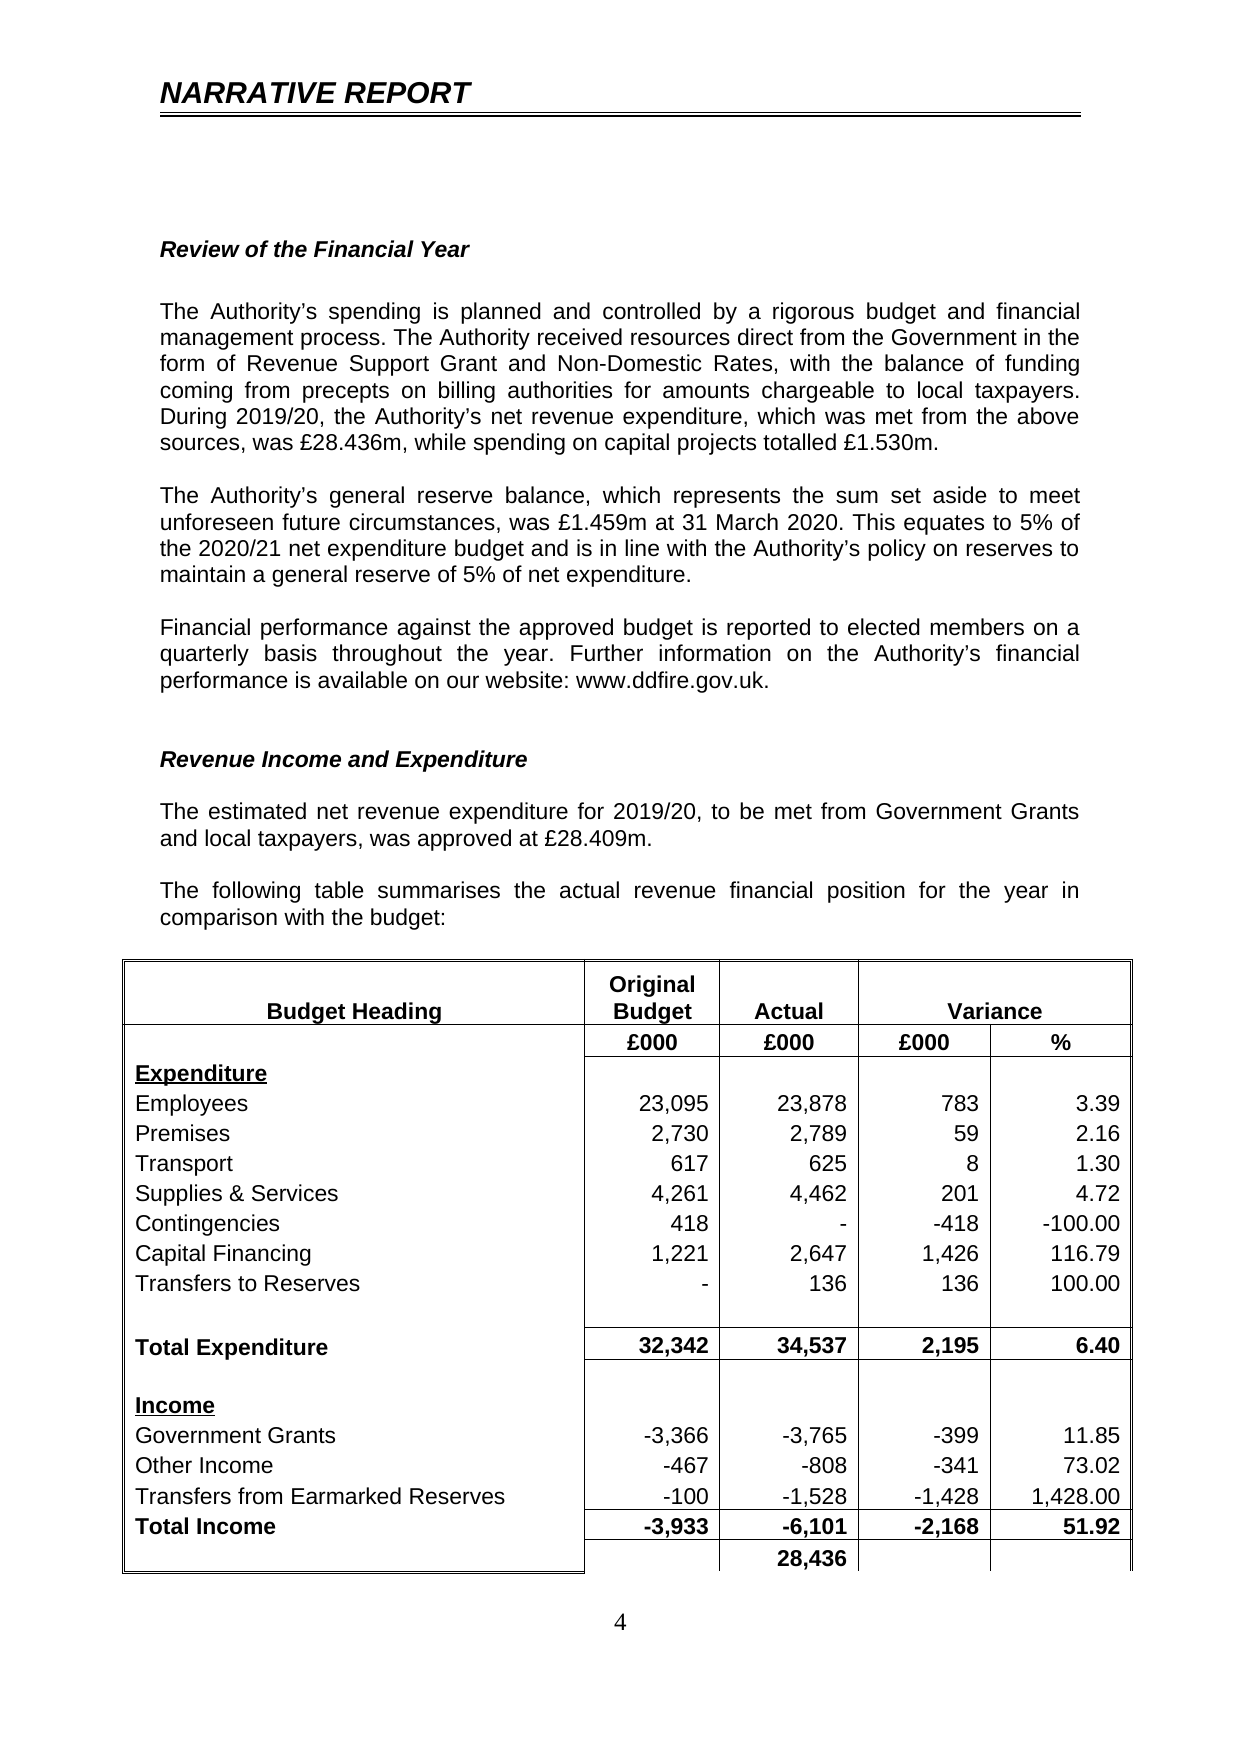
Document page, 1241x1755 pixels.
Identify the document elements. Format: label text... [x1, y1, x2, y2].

table_cell 4,261 [585, 1176, 719, 1206]
subtitle Review of the Financial Year [159, 236, 1081, 263]
table_cell [1133, 1359, 1155, 1388]
table_cell [86, 1024, 122, 1056]
text Financial performance against the approved budget is reported to elected members on a quarterly basis throughout the year. Further information on the Authority’s financial performance is available on our website: www.ddfire.gov.uk. [159, 614, 1081, 693]
table_cell Income [125, 1389, 584, 1419]
table_cell [86, 1236, 122, 1266]
table_cell [720, 1297, 858, 1327]
table_cell 617 [585, 1146, 719, 1176]
table_cell [585, 1297, 719, 1327]
table_cell 59 [859, 1116, 990, 1146]
table_cell £000 [720, 1025, 858, 1056]
table_cell -2,168 [859, 1510, 990, 1539]
table_cell £000 [585, 1025, 719, 1056]
table_cell [859, 1360, 990, 1388]
table_header [124, 930, 585, 959]
table_cell 2,730 [585, 1116, 719, 1146]
table_header [858, 930, 1049, 959]
text The Authority’s spending is planned and controlled by a rigorous budget and financial management process. The Authority received resources direct from the Government in the form of Revenue Support Grant and Non-Domestic Rates, with the balance of funding coming from precepts on billing authorities for amounts chargeable to local taxpayers. During 2019/20, the Authority’s net revenue expenditure, which was met from the above sources, was £28.436m, while spending on capital projects totalled £1.530m. [159, 298, 1081, 456]
table_cell [1133, 959, 1155, 1024]
text The Authority’s general reserve balance, which represents the sum set aside to meet unforeseen future circumstances, was £1.459m at 31 March 2020. This equates to 5% of the 2020/21 net expenditure budget and is in line with the Authority’s policy on reserves to maintain a general reserve of 5% of net expenditure. [159, 482, 1081, 587]
table_cell Employees [125, 1086, 584, 1116]
table_cell [86, 1327, 122, 1358]
table_cell [86, 959, 122, 1024]
table_cell Transfers to Reserves [125, 1266, 584, 1297]
table_cell 73.02 [991, 1449, 1130, 1479]
table_cell 116.79 [991, 1236, 1130, 1266]
table_cell [86, 1116, 122, 1146]
table_cell Transfers from Earmarked Reserves [125, 1479, 584, 1509]
table_cell 32,342 [585, 1328, 719, 1358]
table_cell [585, 1057, 719, 1086]
table_cell [86, 1389, 122, 1419]
table_cell [86, 1146, 122, 1176]
table_cell 23,878 [720, 1086, 858, 1116]
table_cell 11.85 [991, 1419, 1130, 1449]
table_cell -399 [859, 1419, 990, 1449]
table_cell Expenditure [125, 1025, 584, 1086]
table_cell [1133, 1146, 1155, 1176]
table_cell 1,426 [859, 1236, 990, 1266]
table_cell 100.00 [991, 1266, 1130, 1297]
table_cell [1133, 1449, 1155, 1479]
table_cell 28,436 [720, 1540, 858, 1571]
table_cell [1133, 1509, 1155, 1539]
table_cell [86, 1056, 122, 1086]
table_cell 201 [859, 1176, 990, 1206]
table_cell Total Income [125, 1509, 584, 1539]
table_cell [859, 1540, 990, 1571]
table_cell [125, 1539, 584, 1571]
table_cell [1133, 1266, 1155, 1297]
table_cell [991, 1389, 1130, 1419]
table_cell [86, 1419, 122, 1449]
table_cell -418 [859, 1206, 990, 1236]
table_cell 1.30 [991, 1146, 1130, 1176]
table_cell 4,462 [720, 1176, 858, 1206]
table_cell 136 [720, 1266, 858, 1297]
table_cell 136 [859, 1266, 990, 1297]
text Revenue Income and Expenditure [159, 746, 1081, 772]
table_cell % [991, 1025, 1130, 1056]
table_cell 23,095 [585, 1086, 719, 1116]
table_cell [991, 1297, 1130, 1327]
table_cell [86, 1509, 122, 1539]
table_cell [585, 1389, 719, 1419]
table_cell -100 [585, 1479, 719, 1509]
table_cell -808 [720, 1449, 858, 1479]
table_cell -3,933 [585, 1510, 719, 1539]
table_cell [859, 1389, 990, 1419]
table_cell [86, 1359, 122, 1388]
table_cell -6,101 [720, 1510, 858, 1539]
table_cell 6.40 [991, 1328, 1130, 1358]
table_cell 2.16 [991, 1116, 1130, 1146]
table_cell [86, 1297, 122, 1327]
table_cell [1133, 1236, 1155, 1266]
table_cell 1,428.00 [991, 1479, 1130, 1509]
table_cell [1133, 1024, 1155, 1056]
table_cell Transport [125, 1146, 584, 1176]
table_header [720, 930, 858, 959]
table_cell [991, 1540, 1130, 1571]
table_cell [1133, 1056, 1155, 1086]
table_cell [991, 1360, 1130, 1388]
table_cell -3,366 [585, 1419, 719, 1449]
table_cell [86, 1479, 122, 1509]
table_cell -100.00 [991, 1206, 1130, 1236]
table_cell -467 [585, 1449, 719, 1479]
table_header [585, 930, 720, 959]
table_cell [86, 1206, 122, 1236]
table_cell [86, 1266, 122, 1297]
table_cell [86, 1086, 122, 1116]
table_cell 1,221 [585, 1236, 719, 1266]
table_header [1131, 930, 1155, 959]
table_cell -1,528 [720, 1479, 858, 1509]
table_cell [86, 1176, 122, 1206]
table_cell [859, 1297, 990, 1327]
table_cell [1133, 1206, 1155, 1236]
table_cell Variance [859, 962, 1130, 1024]
table_cell [585, 1360, 719, 1388]
text The following table summarises the actual revenue financial position for the year in comparison with the budget: [159, 877, 1081, 930]
table_cell -341 [859, 1449, 990, 1479]
table_cell Contingencies [125, 1206, 584, 1236]
table_cell [1133, 1086, 1155, 1116]
table_cell [1133, 1176, 1155, 1206]
table_cell 34,537 [720, 1328, 858, 1358]
table_cell 2,195 [859, 1328, 990, 1358]
table_cell [859, 1057, 990, 1086]
table_cell Premises [125, 1116, 584, 1146]
table_cell 51.92 [991, 1510, 1130, 1539]
table_cell - [585, 1266, 719, 1297]
table_header [1049, 930, 1131, 959]
table_cell 3.39 [991, 1086, 1130, 1116]
table_cell Actual [720, 962, 858, 1024]
table_cell Budget Heading [125, 962, 584, 1024]
table_cell Total Expenditure [125, 1297, 584, 1388]
table_cell -1,428 [859, 1479, 990, 1509]
table_cell [86, 1539, 122, 1571]
table_cell -3,765 [720, 1419, 858, 1449]
table_cell [720, 1360, 858, 1388]
table_cell Other Income [125, 1449, 584, 1479]
table_cell [86, 1449, 122, 1479]
table_cell [1133, 1327, 1155, 1358]
table_header [86, 930, 123, 959]
table_cell 418 [585, 1206, 719, 1236]
table_cell 2,647 [720, 1236, 858, 1266]
table_cell [991, 1057, 1130, 1086]
table_cell [585, 1540, 719, 1571]
table_cell 625 [720, 1146, 858, 1176]
table_cell 2,789 [720, 1116, 858, 1146]
table_cell Supplies & Services [125, 1176, 584, 1206]
table_cell [1133, 1116, 1155, 1146]
text The estimated net revenue expenditure for 2019/20, to be met from Government Grants and local taxpayers, was approved at £28.409m. [159, 798, 1081, 851]
table_cell Capital Financing [125, 1236, 584, 1266]
table_cell 783 [859, 1086, 990, 1116]
table_cell Government Grants [125, 1419, 584, 1449]
table_cell [720, 1389, 858, 1419]
table_cell [720, 1057, 858, 1086]
table_cell Original Budget [585, 962, 719, 1024]
table_cell 8 [859, 1146, 990, 1176]
table_cell £000 [859, 1025, 990, 1056]
table_cell [1133, 1539, 1155, 1571]
table_cell [1133, 1419, 1155, 1449]
table_cell [1133, 1297, 1155, 1327]
table_cell 4.72 [991, 1176, 1130, 1206]
table_cell [1133, 1389, 1155, 1419]
table_cell [1133, 1479, 1155, 1509]
table_cell - [720, 1206, 858, 1236]
